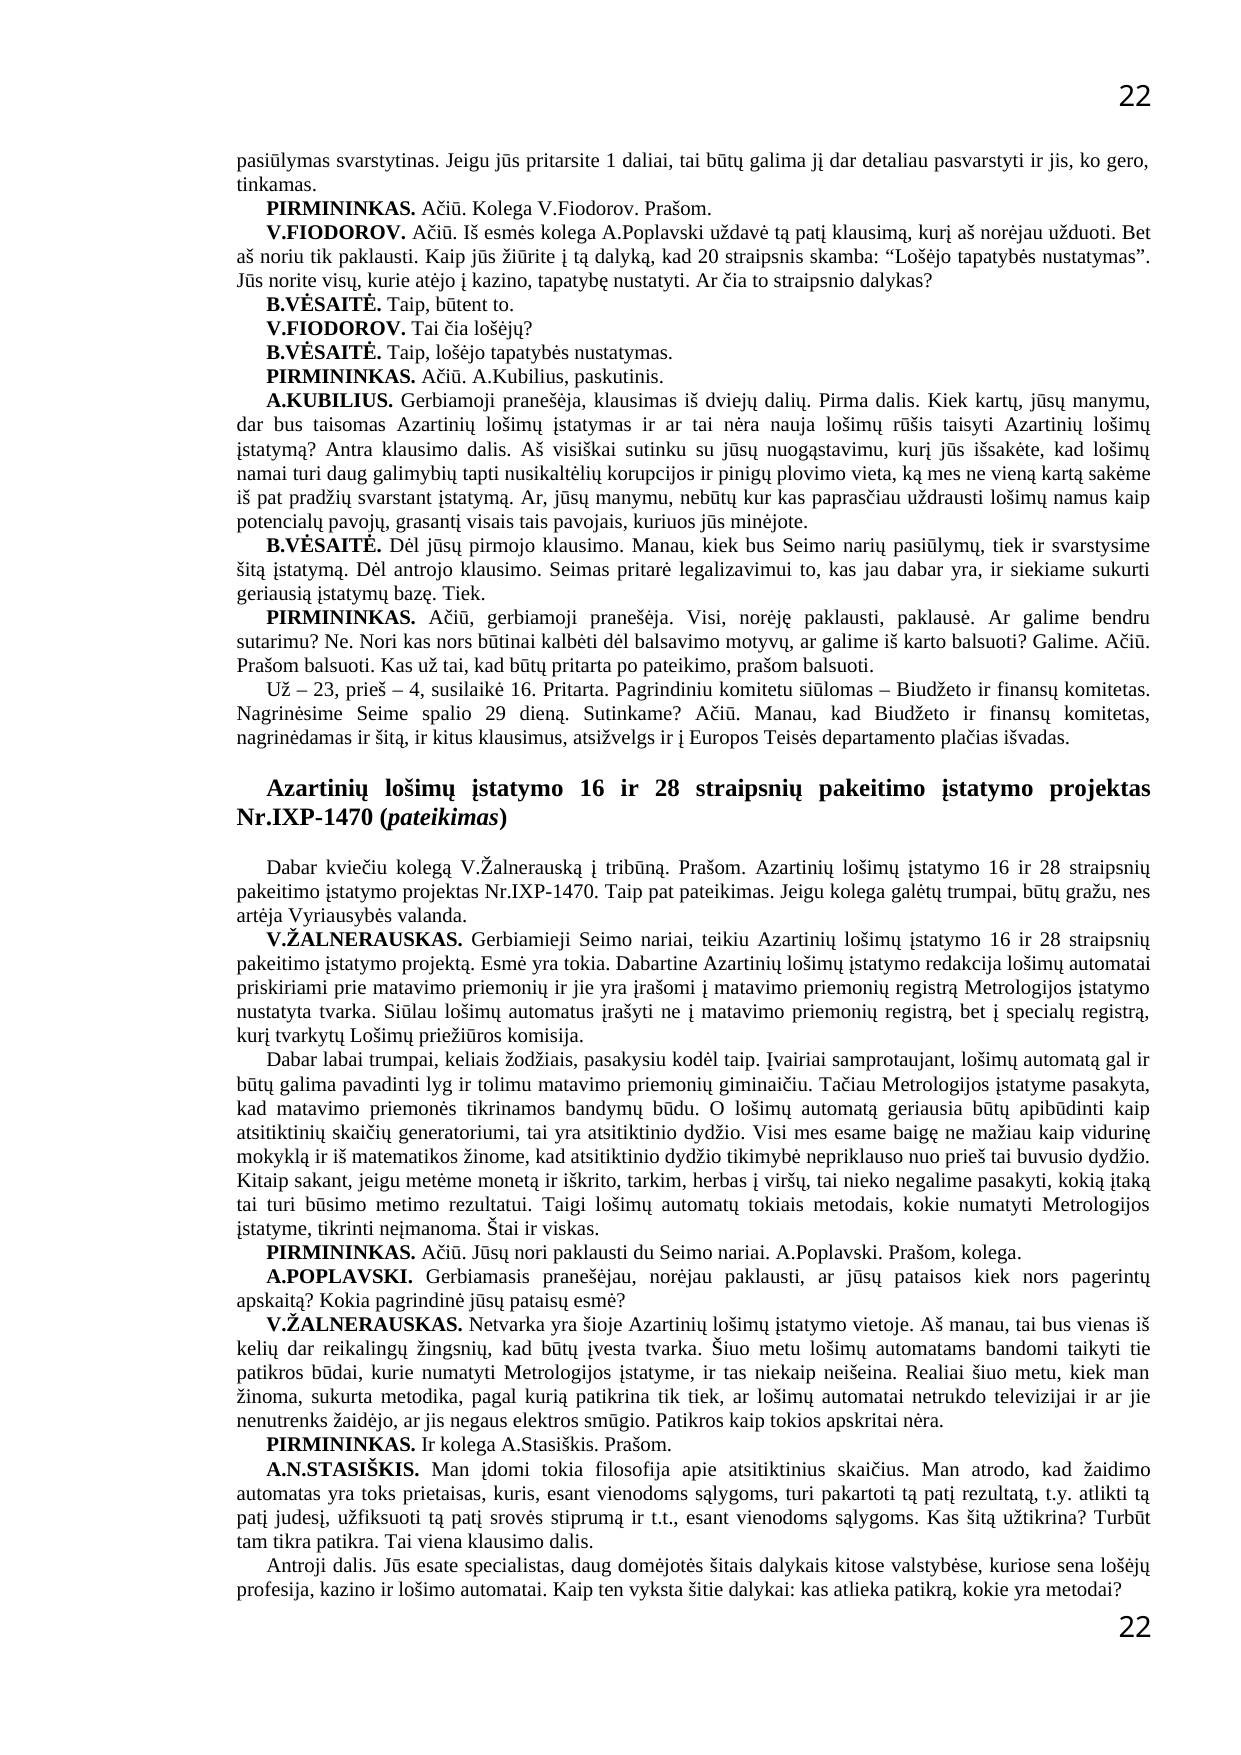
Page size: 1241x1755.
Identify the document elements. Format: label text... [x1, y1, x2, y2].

text A.KUBILIUS. Gerbiamoji pranešėja, klausimas iš dviejų dalių. Pirma dalis. Kiek kartų, jūsų manymu, dar bus taisomas Azartinių lošimų įstatymas ir ar tai nėra nauja lošimų rūšis taisyti Azartinių lošimų įstatymą? Antra klausimo dalis. Aš visiškai sutinku su jūsų nuogąstavimu, kurį jūs išsakėte, kad lošimų namai turi daug galimybių tapti nusikaltėlių korupcijos ir pinigų plovimo vieta, ką mes ne vieną kartą sakėme iš pat pradžių svarstant įstatymą. Ar, jūsų manymu, nebūtų kur kas paprasčiau uždrausti lošimų namus kaip potencialų pavojų, grasantį visais tais pavojais, kuriuos jūs minėjote. [236, 388, 1152, 533]
text Antroji dalis. Jūs esate specialistas, daug domėjotės šitais dalykais kitose valstybėse, kuriose sena lošėjų profesija, kazino ir lošimo automatai. Kaip ten vyksta šitie dalykai: kas atlieka patikrą, kokie yra metodai? [236, 1553, 1152, 1601]
text Dabar kviečiu kolegą V.Žalnerauską į tribūną. Prašom. Azartinių lošimų įstatymo 16 ir 28 straipsnių pakeitimo įstatymo projektas Nr.IXP-1470. Taip pat pateikimas. Jeigu kolega galėtų trumpai, būtų gražu, nes artėja Vyriausybės valanda. [236, 855, 1152, 927]
text PIRMININKAS. Ir kolega A.Stasiškis. Prašom. [236, 1432, 1152, 1456]
text V.FIODOROV. Tai čia lošėjų? [236, 316, 1152, 340]
text PIRMININKAS. Ačiū, gerbiamoji pranešėja. Visi, norėję paklausti, paklausė. Ar galime bendru sutarimu? Ne. Nori kas nors būtinai kalbėti dėl balsavimo motyvų, ar galime iš karto balsuoti? Galime. Ačiū. Prašom balsuoti. Kas už tai, kad būtų pritarta po pateikimo, prašom balsuoti. [236, 605, 1152, 677]
text V.ŽALNERAUSKAS. Netvarka yra šioje Azartinių lošimų įstatymo vietoje. Aš manau, tai bus vienas iš kelių dar reikalingų žingsnių, kad būtų įvesta tvarka. Šiuo metu lošimų automatams bandomi taikyti tie patikros būdai, kurie numatyti Metrologijos įstatyme, ir tas niekaip neišeina. Realiai šiuo metu, kiek man žinoma, sukurta metodika, pagal kurią patikrina tik tiek, ar lošimų automatai netrukdo televizijai ir ar jie nenutrenks žaidėjo, ar jis negaus elektros smūgio. Patikros kaip tokios apskritai nėra. [236, 1312, 1152, 1432]
text Azartinių lošimų įstatymo 16 ir 28 straipsnių pakeitimo įstatymo projektas Nr.IXP-1470 (pateikimas) [236, 773, 1152, 831]
text Dabar labai trumpai, keliais žodžiais, pasakysiu kodėl taip. Įvairiai samprotaujant, lošimų automatą gal ir būtų galima pavadinti lyg ir tolimu matavimo priemonių giminaičiu. Tačiau Metrologijos įstatyme pasakyta, kad matavimo priemonės tikrinamos bandymų būdu. O lošimų automatą geriausia būtų apibūdinti kaip atsitiktinių skaičių generatoriumi, tai yra atsitiktinio dydžio. Visi mes esame baigę ne mažiau kaip vidurinę mokyklą ir iš matematikos žinome, kad atsitiktinio dydžio tikimybė nepriklauso nuo prieš tai buvusio dydžio. Kitaip sakant, jeigu metėme monetą ir iškrito, tarkim, herbas į viršų, tai nieko negalime pasakyti, kokią įtaką tai turi būsimo metimo rezultatui. Taigi lošimų automatų tokiais metodais, kokie numatyti Metrologijos įstatyme, tikrinti neįmanoma. Štai ir viskas. [236, 1047, 1152, 1240]
text V.FIODOROV. Ačiū. Iš esmės kolega A.Poplavski uždavė tą patį klausimą, kurį aš norėjau užduoti. Bet aš noriu tik paklausti. Kaip jūs žiūrite į tą dalyką, kad 20 straipsnis skamba: “Lošėjo tapatybės nustatymas”. Jūs norite visų, kurie atėjo į kazino, tapatybę nustatyti. Ar čia to straipsnio dalykas? [236, 220, 1152, 292]
text pasiūlymas svarstytinas. Jeigu jūs pritarsite 1 daliai, tai būtų galima jį dar detaliau pasvarstyti ir jis, ko gero, tinkamas. [236, 148, 1152, 196]
text Už – 23, prieš – 4, susilaikė 16. Pritarta. Pagrindiniu komitetu siūlomas – Biudžeto ir finansų komitetas. Nagrinėsime Seime spalio 29 dieną. Sutinkame? Ačiū. Manau, kad Biudžeto ir finansų komitetas, nagrinėdamas ir šitą, ir kitus klausimus, atsižvelgs ir į Europos Teisės departamento plačias išvadas. [236, 677, 1152, 749]
text PIRMININKAS. Ačiū. A.Kubilius, paskutinis. [236, 364, 1152, 388]
text B.VĖSAITĖ. Taip, būtent to. [236, 292, 1152, 316]
text PIRMININKAS. Ačiū. Kolega V.Fiodorov. Prašom. [236, 196, 1152, 220]
text A.N.STASIŠKIS. Man įdomi tokia filosofija apie atsitiktinius skaičius. Man atrodo, kad žaidimo automatas yra toks prietaisas, kuris, esant vienodoms sąlygoms, turi pakartoti tą patį rezultatą, t.y. atlikti tą patį judesį, užfiksuoti tą patį srovės stiprumą ir t.t., esant vienodoms sąlygoms. Kas šitą užtikrina? Turbūt tam tikra patikra. Tai viena klausimo dalis. [236, 1456, 1152, 1553]
text B.VĖSAITĖ. Taip, lošėjo tapatybės nustatymas. [236, 340, 1152, 364]
text A.POPLAVSKI. Gerbiamasis pranešėjau, norėjau paklausti, ar jūsų pataisos kiek nors pagerintų apskaitą? Kokia pagrindinė jūsų pataisų esmė? [236, 1264, 1152, 1312]
text PIRMININKAS. Ačiū. Jūsų nori paklausti du Seimo nariai. A.Poplavski. Prašom, kolega. [236, 1240, 1152, 1264]
text B.VĖSAITĖ. Dėl jūsų pirmojo klausimo. Manau, kiek bus Seimo narių pasiūlymų, tiek ir svarstysime šitą įstatymą. Dėl antrojo klausimo. Seimas pritarė legalizavimui to, kas jau dabar yra, ir siekiame sukurti geriausią įstatymų bazę. Tiek. [236, 533, 1152, 605]
text V.ŽALNERAUSKAS. Gerbiamieji Seimo nariai, teikiu Azartinių lošimų įstatymo 16 ir 28 straipsnių pakeitimo įstatymo projektą. Esmė yra tokia. Dabartine Azartinių lošimų įstatymo redakcija lošimų automatai priskiriami prie matavimo priemonių ir jie yra įrašomi į matavimo priemonių registrą Metrologijos įstatymo nustatyta tvarka. Siūlau lošimų automatus įrašyti ne į matavimo priemonių registrą, bet į specialų registrą, kurį tvarkytų Lošimų priežiūros komisija. [236, 927, 1152, 1047]
